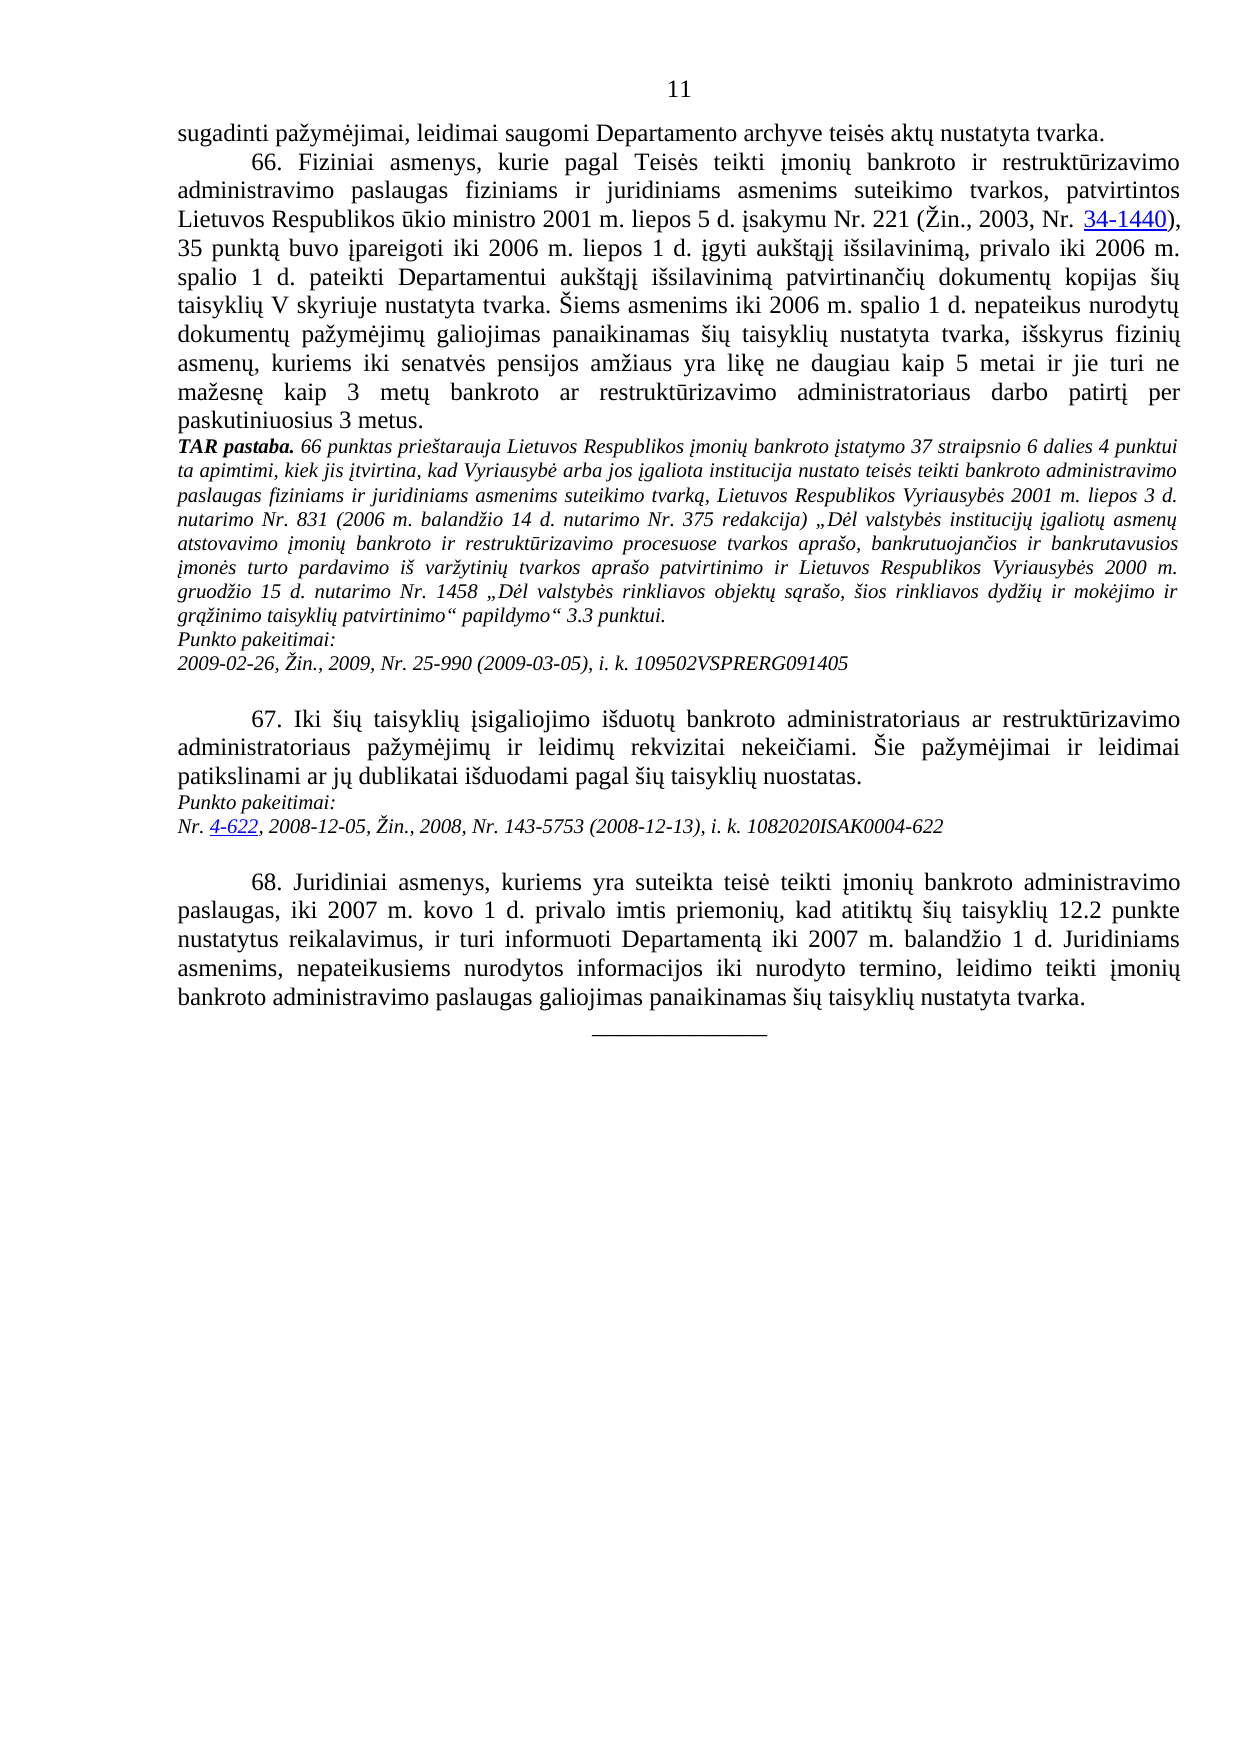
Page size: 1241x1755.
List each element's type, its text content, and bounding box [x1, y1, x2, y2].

text ______________ [177, 1011, 1181, 1039]
text TAR pastaba. 66 punktas prieštarauja Lietuvos Respublikos įmonių bankroto įstatymo 37 straipsnio 6 dalies 4 punktui ta apimtimi, kiek jis įtvirtina, kad Vyriausybė arba jos įgaliota institucija nustato teisės teikti bankroto administravimo paslaugas fiziniams ir juridiniams asmenims suteikimo tvarką, Lietuvos Respublikos Vyriausybės 2001 m. liepos 3 d. nutarimo Nr. 831 (2006 m. balandžio 14 d. nutarimo Nr. 375 redakcija) „Dėl valstybės institucijų įgaliotų asmenų atstovavimo įmonių bankroto ir restruktūrizavimo procesuose tvarkos aprašo, bankrutuojančios ir bankrutavusios įmonės turto pardavimo iš varžytinių tvarkos aprašo patvirtinimo ir Lietuvos Respublikos Vyriausybės 2000 m. gruodžio 15 d. nutarimo Nr. 1458 „Dėl valstybės rinkliavos objektų sąrašo, šios rinkliavos dydžių ir mokėjimo ir grąžinimo taisyklių patvirtinimo“ papildymo“ 3.3 punktui. [177, 434, 1181, 627]
text Punkto pakeitimai: [177, 627, 1181, 651]
text 68. Juridiniai asmenys, kuriems yra suteikta teisė teikti įmonių bankroto administravimo paslaugas, iki 2007 m. kovo 1 d. privalo imtis priemonių, kad atitiktų šių taisyklių 12.2 punkte nustatytus reikalavimus, ir turi informuoti Departamentą iki 2007 m. balandžio 1 d. Juridiniams asmenims, nepateikusiems nurodytos informacijos iki nurodyto termino, leidimo teikti įmonių bankroto administravimo paslaugas galiojimas panaikinamas šių taisyklių nustatyta tvarka. [177, 867, 1181, 1011]
text sugadinti pažymėjimai, leidimai saugomi Departamento archyve teisės aktų nustatyta tvarka. [177, 118, 1181, 147]
text 67. Iki šių taisyklių įsigaliojimo išduotų bankroto administratoriaus ar restruktūrizavimo administratoriaus pažymėjimų ir leidimų rekvizitai nekeičiami. Šie pažymėjimai ir leidimai patikslinami ar jų dublikatai išduodami pagal šių taisyklių nuostatas. [177, 704, 1181, 790]
text 66. Fiziniai asmenys, kurie pagal Teisės teikti įmonių bankroto ir restruktūrizavimo administravimo paslaugas fiziniams ir juridiniams asmenims suteikimo tvarkos, patvirtintos Lietuvos Respublikos ūkio ministro 2001 m. liepos 5 d. įsakymu Nr. 221 (Žin., 2003, Nr. 34-1440), 35 punktą buvo įpareigoti iki 2006 m. liepos 1 d. įgyti aukštąjį išsilavinimą, privalo iki 2006 m. spalio 1 d. pateikti Departamentui aukštąjį išsilavinimą patvirtinančių dokumentų kopijas šių taisyklių V skyriuje nustatyta tvarka. Šiems asmenims iki 2006 m. spalio 1 d. nepateikus nurodytų dokumentų pažymėjimų galiojimas panaikinamas šių taisyklių nustatyta tvarka, išskyrus fizinių asmenų, kuriems iki senatvės pensijos amžiaus yra likę ne daugiau kaip 5 metai ir jie turi ne mažesnę kaip 3 metų bankroto ar restruktūrizavimo administratoriaus darbo patirtį per paskutiniuosius 3 metus. [177, 147, 1181, 434]
text Nr. 4-622, 2008-12-05, Žin., 2008, Nr. 143-5753 (2008-12-13), i. k. 1082020ISAK0004-622 [177, 814, 1181, 838]
text 2009-02-26, Žin., 2009, Nr. 25-990 (2009-03-05), i. k. 109502VSPRERG091405 [177, 651, 1181, 675]
text Punkto pakeitimai: [177, 790, 1181, 814]
